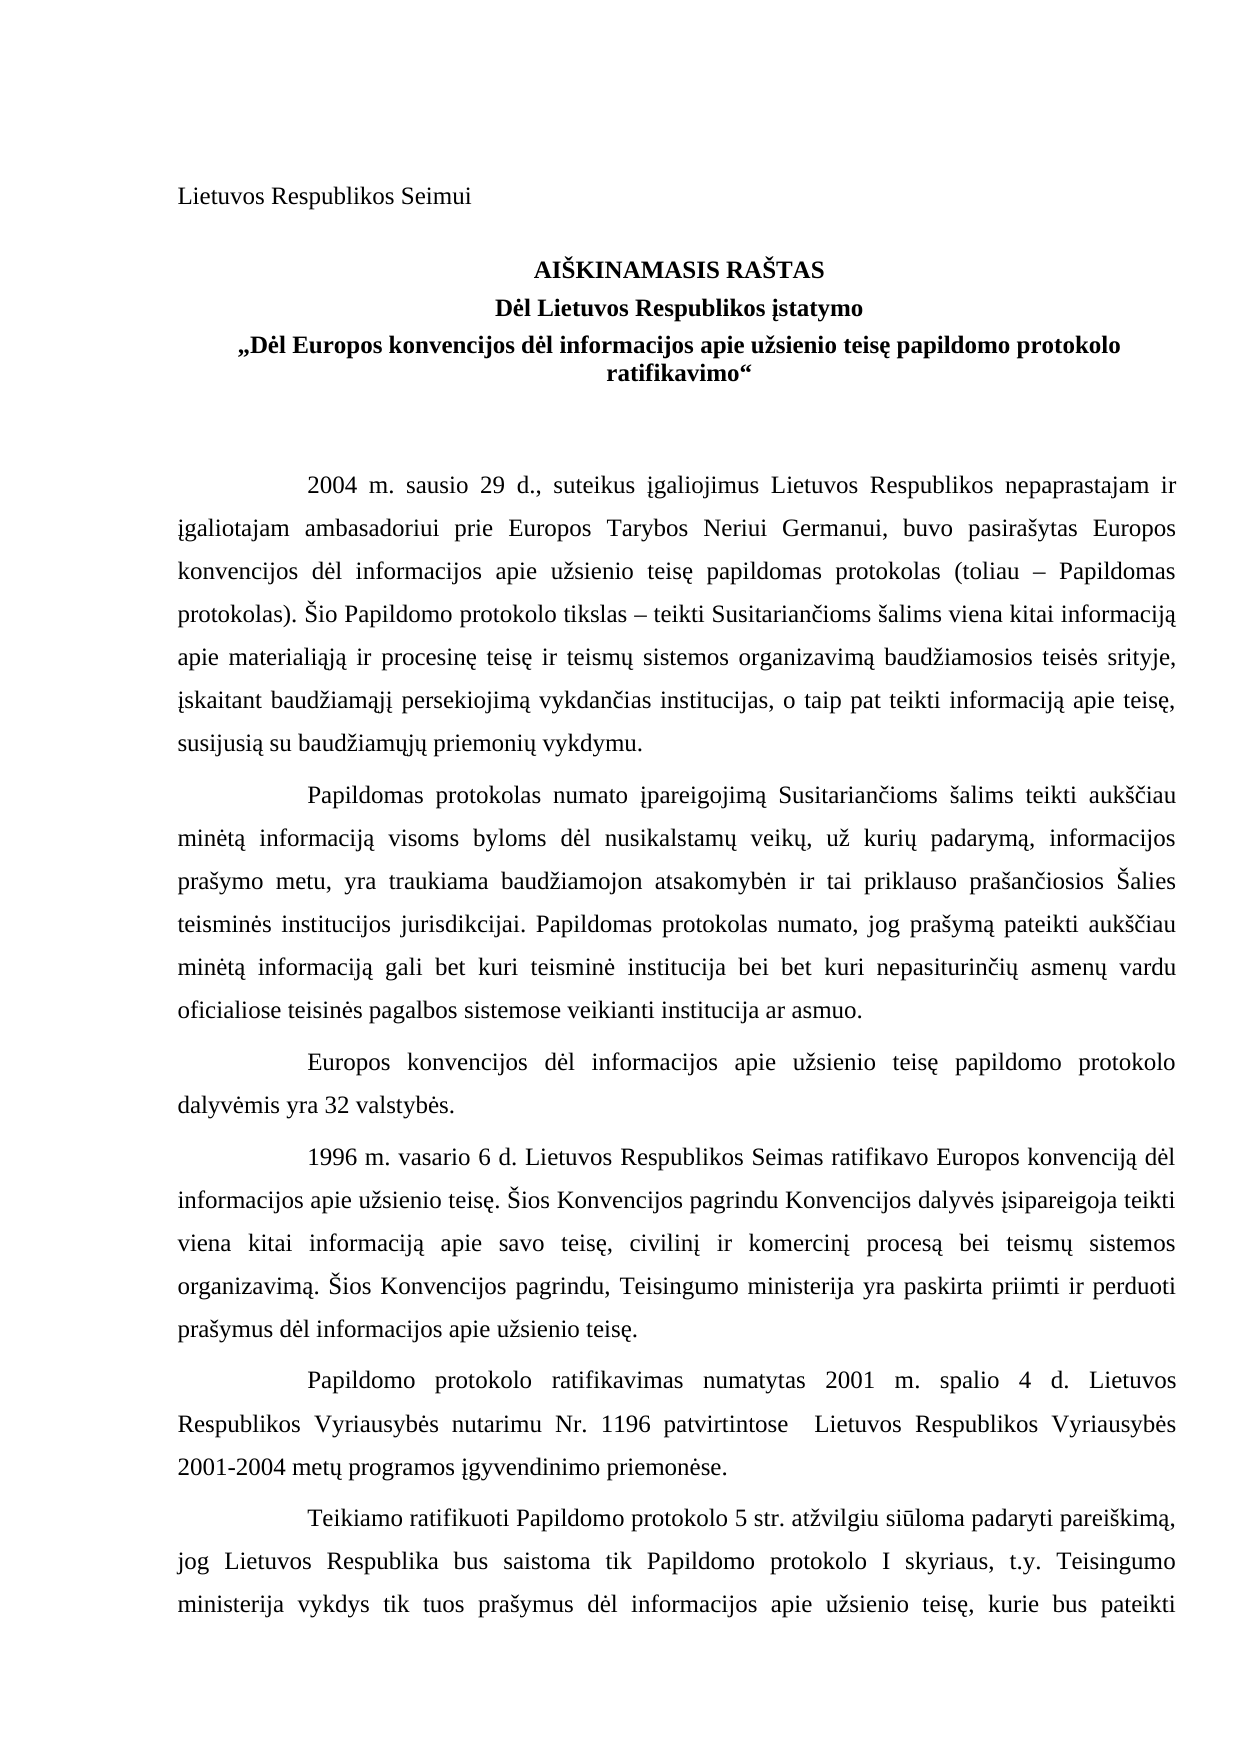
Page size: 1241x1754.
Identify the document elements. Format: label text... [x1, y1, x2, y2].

text AIŠKINAMASIS RAŠTAS [177, 256, 1181, 284]
text Lietuvos Respublikos Seimui [177, 181, 1181, 210]
text Teikiamo ratifikuoti Papildomo protokolo 5 str. atžvilgiu siūloma padaryti pareiškimą, jog Lietuvos Respublika bus saistoma tik Papildomo protokolo I skyriaus, t.y. Teisingumo ministerija vykdys tik tuos prašymus dėl informacijos apie užsienio teisę, kurie bus pateikti [177, 1503, 1177, 1618]
text 1996 m. vasario 6 d. Lietuvos Respublikos Seimas ratifikavo Europos konvenciją dėl informacijos apie užsienio teisę. Šios Konvencijos pagrindu Konvencijos dalyvės įsipareigoja teikti viena kitai informaciją apie savo teisę, civilinį ir komercinį procesą bei teismų sistemos organizavimą. Šios Konvencijos pagrindu, Teisingumo ministerija yra paskirta priimti ir perduoti prašymus dėl informacijos apie užsienio teisę. [177, 1142, 1177, 1343]
text 2004 m. sausio 29 d., suteikus įgaliojimus Lietuvos Respublikos nepaprastajam ir įgaliotajam ambasadoriui prie Europos Tarybos Neriui Germanui, buvo pasirašytas Europos konvencijos dėl informacijos apie užsienio teisę papildomas protokolas (toliau – Papildomas protokolas). Šio Papildomo protokolo tikslas – teikti Susitariančioms šalims viena kitai informaciją apie materialiąją ir procesinę teisę ir teismų sistemos organizavimą baudžiamosios teisės srityje, įskaitant baudžiamąjį persekiojimą vykdančias institucijas, o taip pat teikti informaciją apie teisę, susijusią su baudžiamųjų priemonių vykdymu. [177, 470, 1177, 757]
text Papildomas protokolas numato įpareigojimą Susitariančioms šalims teikti aukščiau minėtą informaciją visoms byloms dėl nusikalstamų veikų, už kurių padarymą, informacijos prašymo metu, yra traukiama baudžiamojon atsakomybėn ir tai priklauso prašančiosios Šalies teisminės institucijos jurisdikcijai. Papildomas protokolas numato, jog prašymą pateikti aukščiau minėtą informaciją gali bet kuri teisminė institucija bei bet kuri nepasiturinčių asmenų vardu oficialiose teisinės pagalbos sistemose veikianti institucija ar asmuo. [177, 780, 1177, 1024]
text Dėl Lietuvos Respublikos įstatymo [177, 293, 1181, 321]
text „Dėl Europos konvencijos dėl informacijos apie užsienio teisę papildomo protokolo ratifikavimo“ [177, 330, 1181, 387]
text Papildomo protokolo ratifikavimas numatytas 2001 m. spalio 4 d. Lietuvos Respublikos Vyriausybės nutarimu Nr. 1196 patvirtintose Lietuvos Respublikos Vyriausybės 2001-2004 metų programos įgyvendinimo priemonėse. [177, 1366, 1177, 1481]
text Europos konvencijos dėl informacijos apie užsienio teisę papildomo protokolo dalyvėmis yra 32 valstybės. [177, 1047, 1177, 1119]
